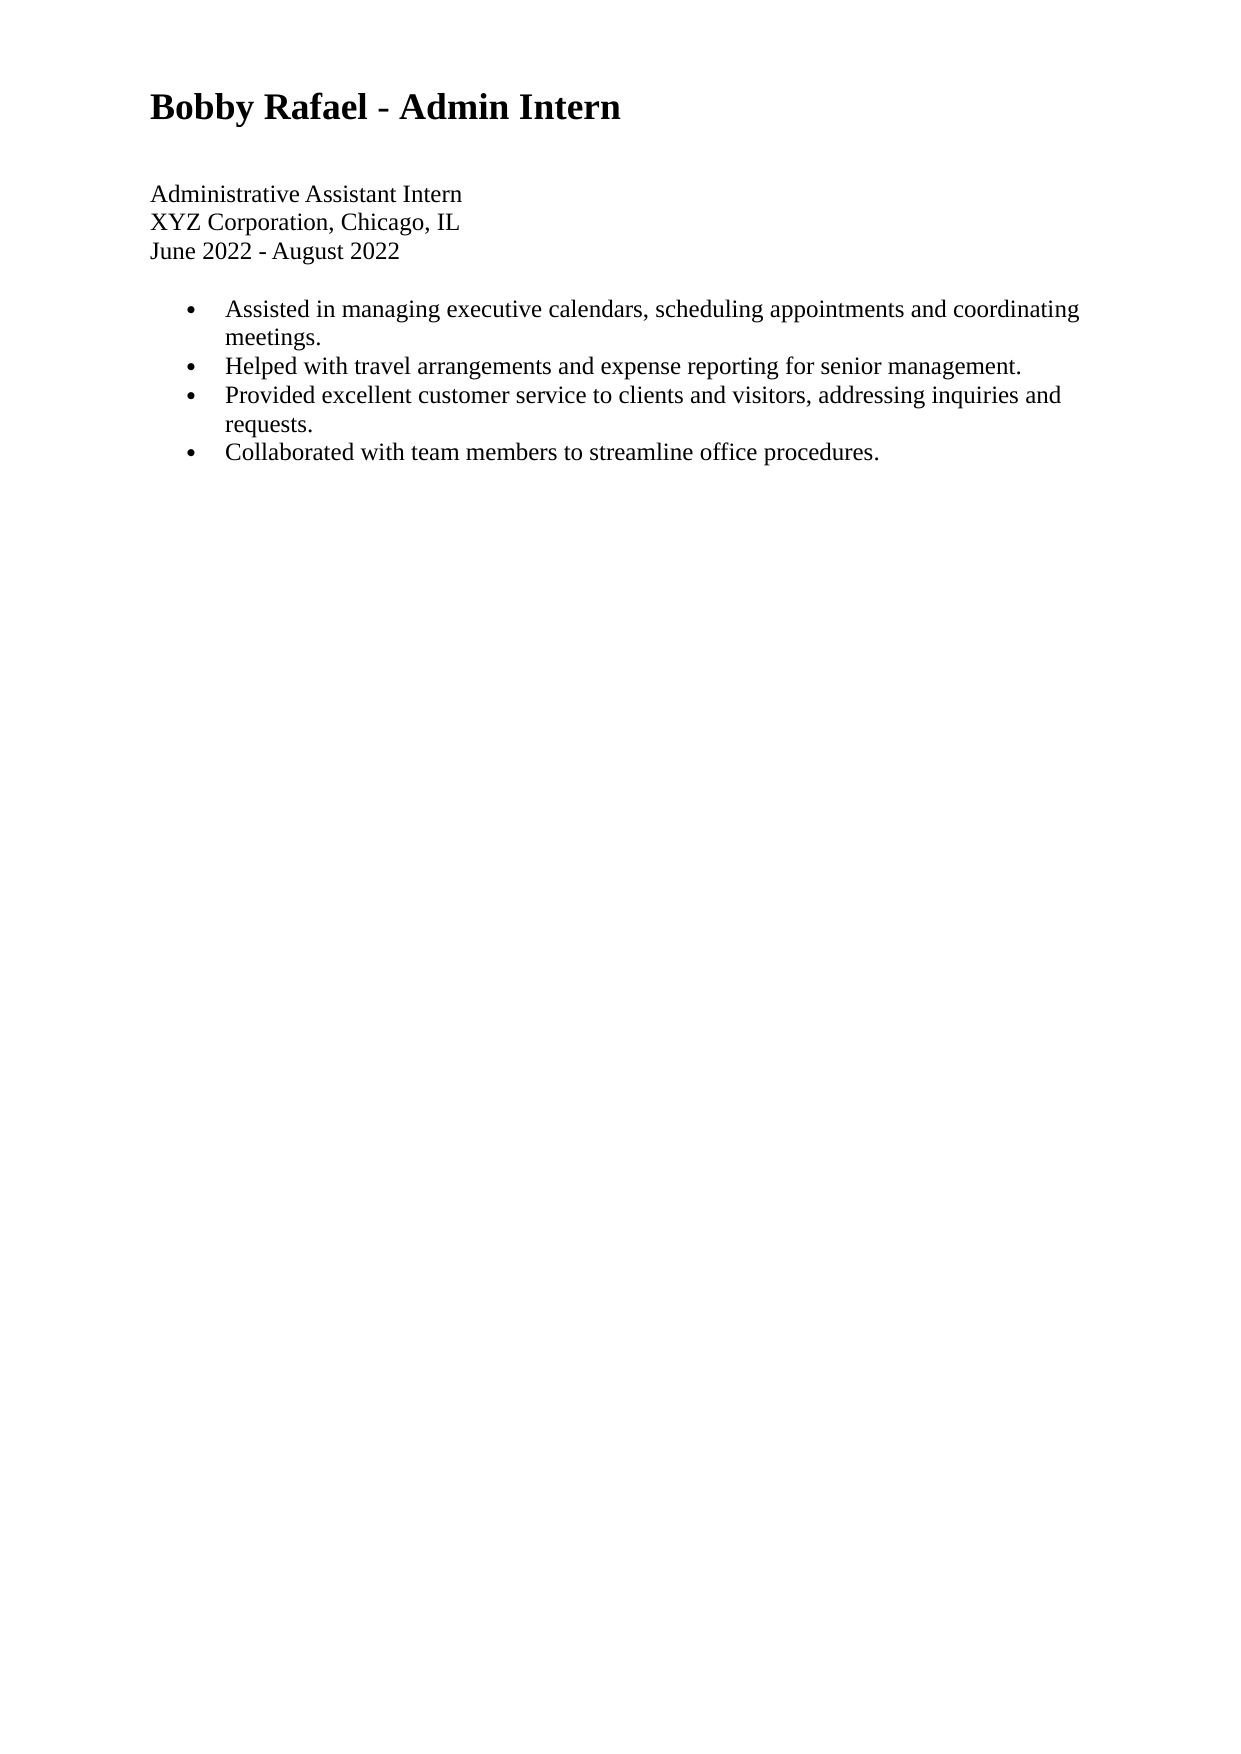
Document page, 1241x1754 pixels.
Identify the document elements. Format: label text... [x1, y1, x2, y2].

list Assisted in managing executive calendars, scheduling appointments and coordinating meetings. [187, 294, 1090, 351]
list Helped with travel arrangements and expense reporting for senior management. [187, 351, 1090, 380]
text Administrative Assistant Intern XYZ Corporation, Chicago, IL June 2022 - August 2022 [150, 179, 1090, 265]
list Collaborated with team members to streamline office procedures. [187, 437, 1090, 466]
list Provided excellent customer service to clients and visitors, addressing inquiries and requests. [187, 380, 1090, 437]
